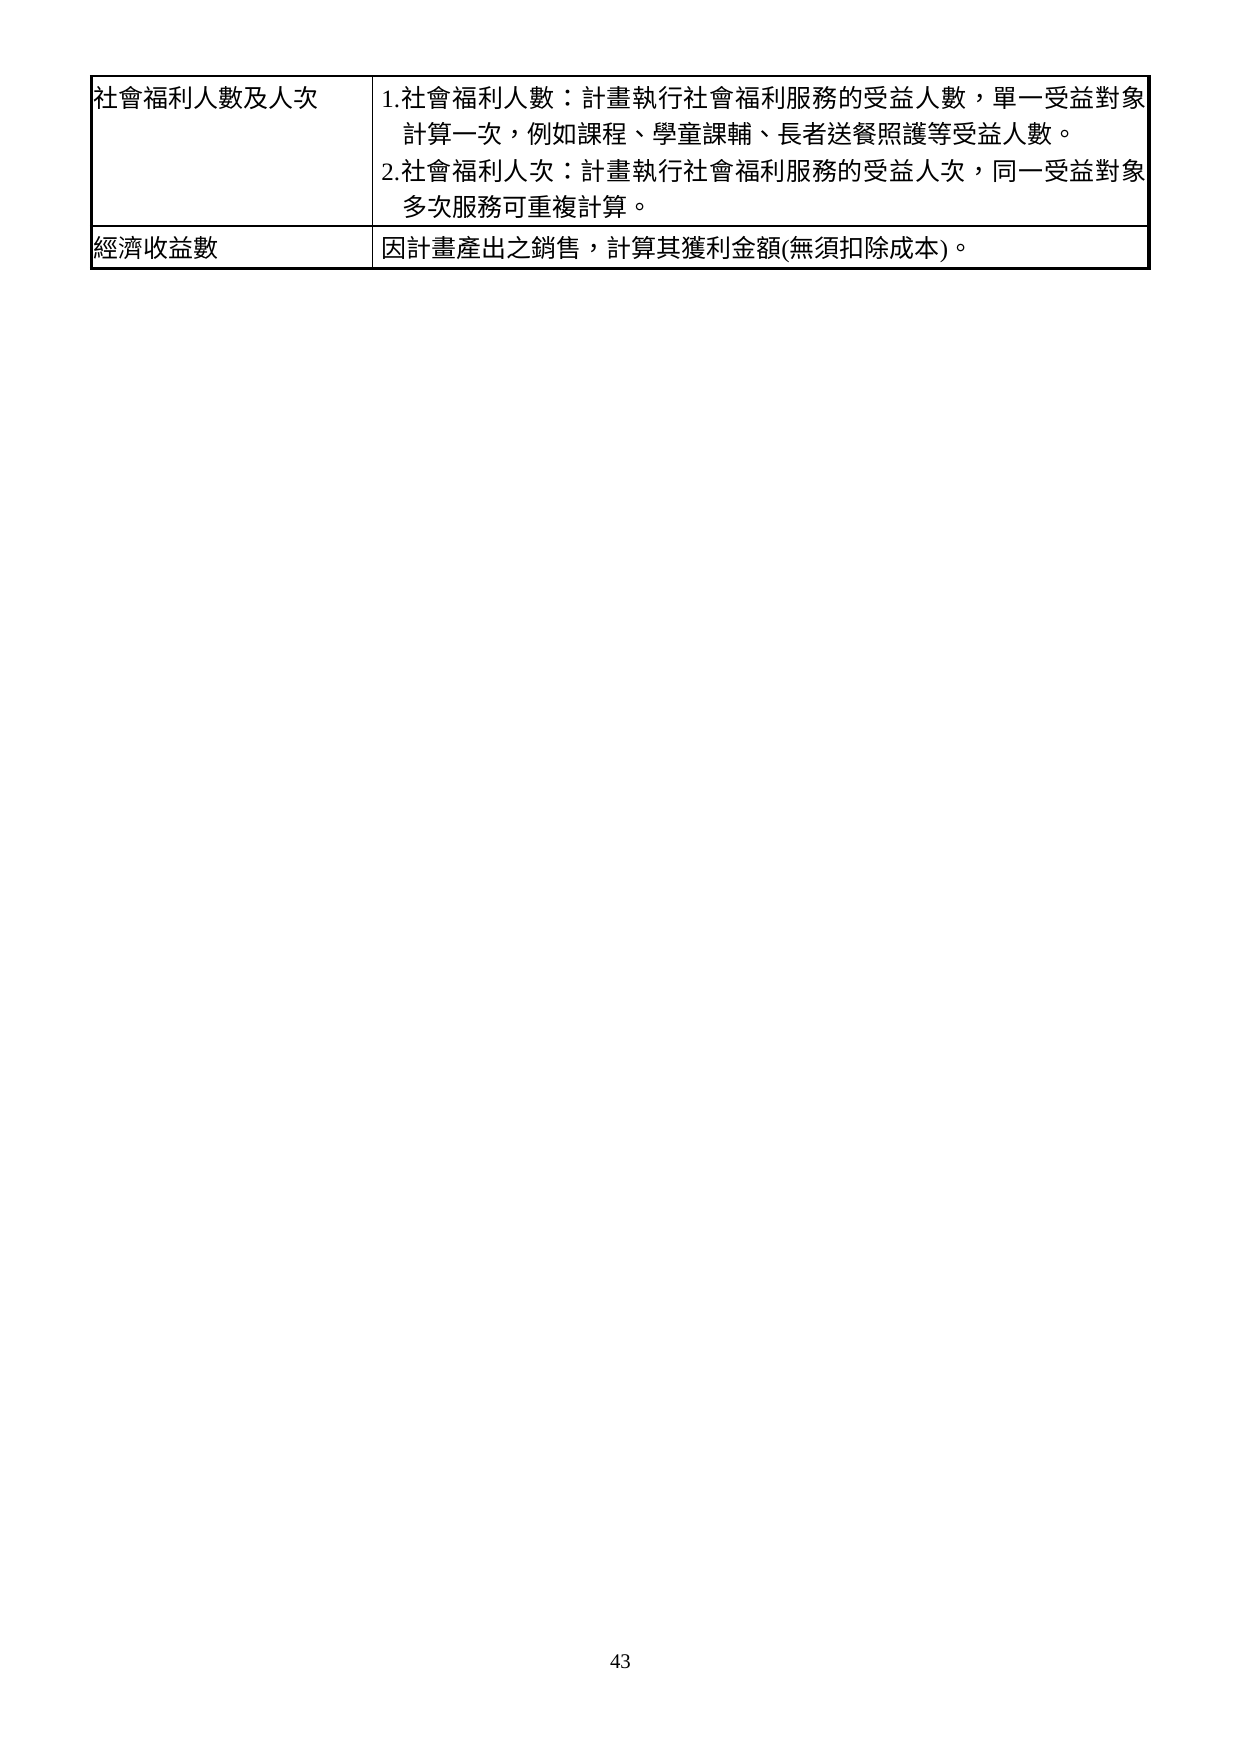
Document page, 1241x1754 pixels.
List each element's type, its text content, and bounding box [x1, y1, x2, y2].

table_cell 經濟收益數 [93, 227, 372, 267]
table_cell 社會福利人數及人次 [93, 77, 372, 225]
table_cell 1.社會福利人數：計畫執行社會福利服務的受益人數，單一受益對象計算一次，例如課程、學童課輔、長者送餐照護等受益人數。 2.社會福利人次：計畫執行社會福利服務的受益人次，同一受益對象多次服務可重複計算。 [373, 77, 1147, 225]
table_cell 因計畫產出之銷售，計算其獲利金額(無須扣除成本)。 [373, 227, 1147, 267]
